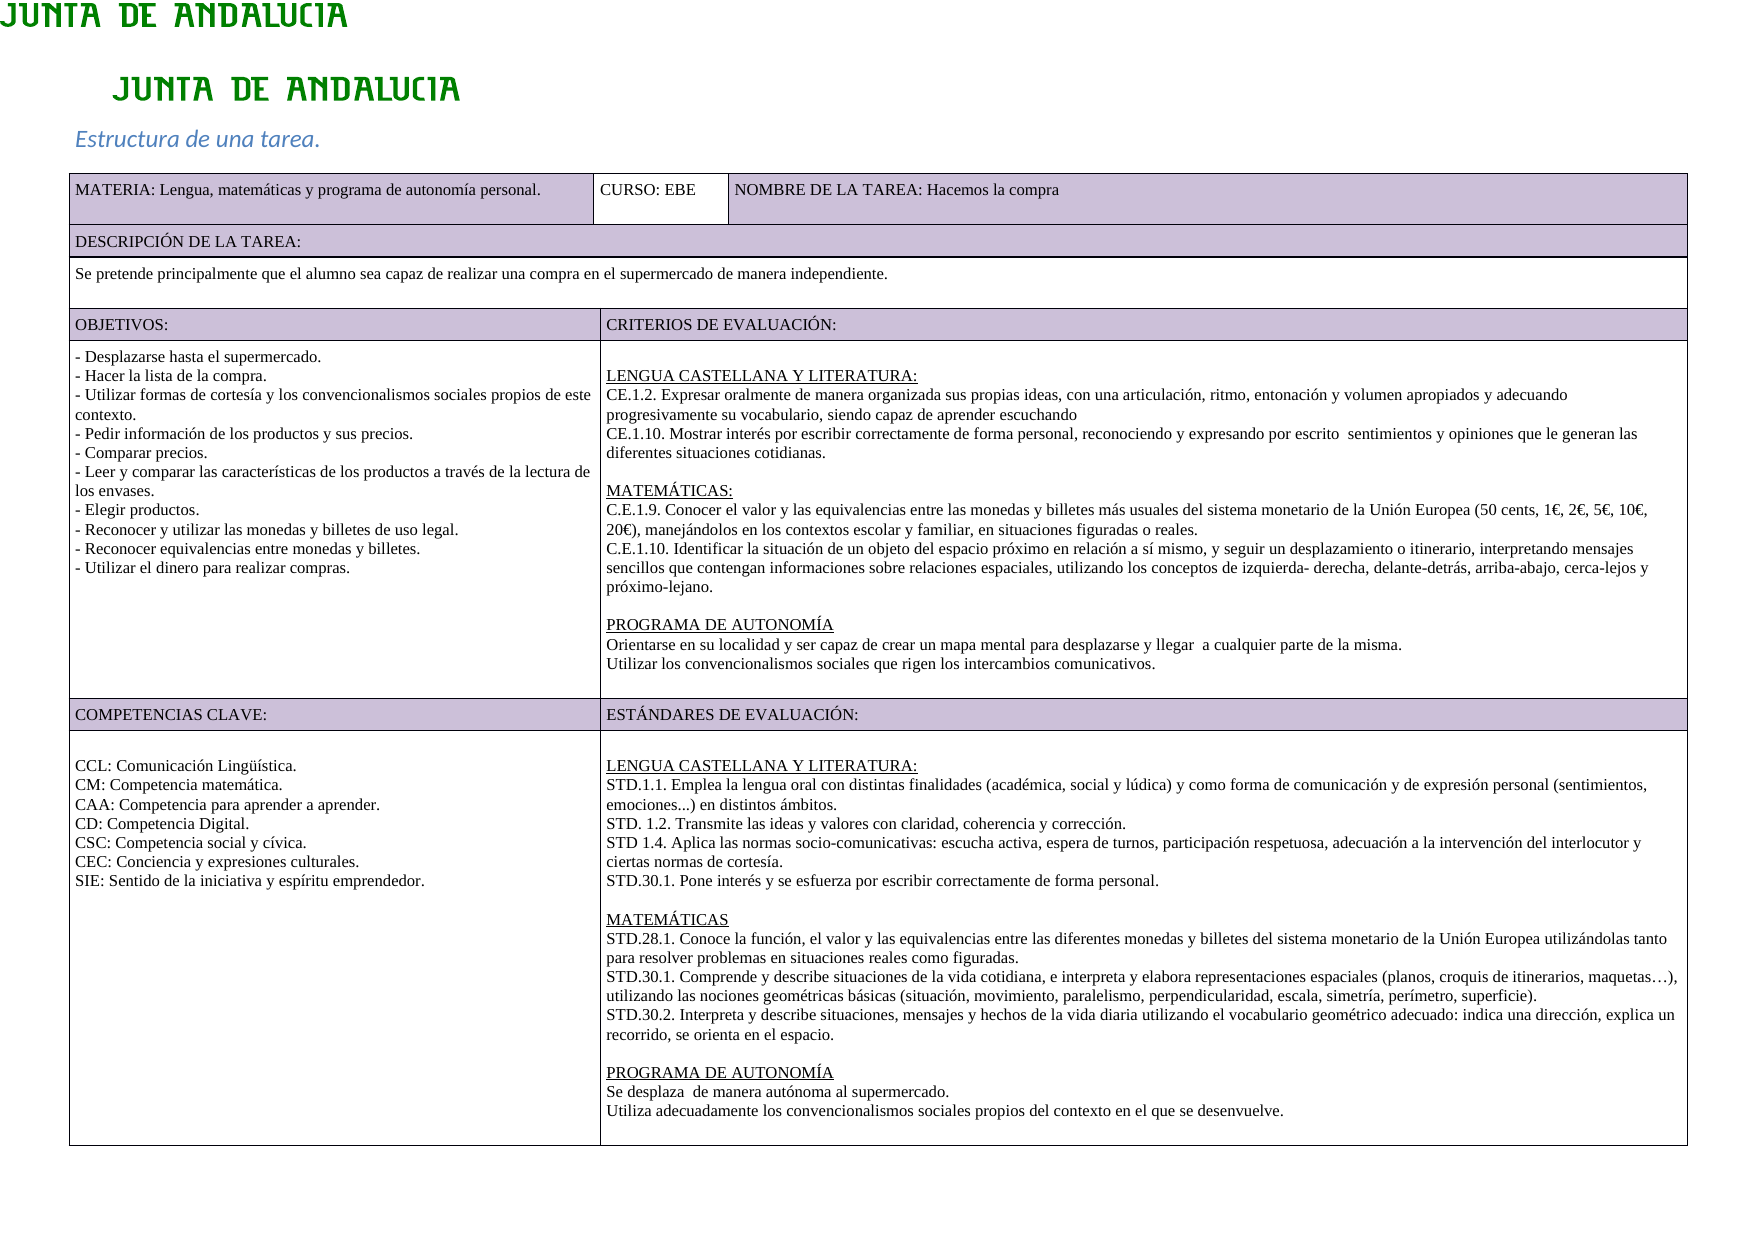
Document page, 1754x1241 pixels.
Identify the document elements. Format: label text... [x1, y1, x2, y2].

table_cell CCL: Comunicación Lingüística. CM: Competencia matemática. CAA: Competencia para aprender a aprender. CD: Competencia Digital. CSC: Competencia social y cívica. CEC: Conciencia y expresiones culturales. SIE: Sentido de la iniciativa y espíritu emprendedor. [70, 731, 600, 1145]
table_cell CRITERIOS DE EVALUACIÓN: [601, 309, 1687, 340]
table_cell OBJETIVOS: [70, 309, 600, 340]
table_cell COMPETENCIAS CLAVE: [70, 699, 600, 730]
table_cell Se pretende principalmente que el alumno sea capaz de realizar una compra en el supermercado de manera independiente. [70, 258, 1687, 308]
table_cell LENGUA CASTELLANA Y LITERATURA: STD.1.1. Emplea la lengua oral con distintas finalidades (académica, social y lúdica) y como forma de comunicación y de expresión personal (sentimientos, emociones...) en distintos ámbitos. STD. 1.2. Transmite las ideas y valores con claridad, coherencia y corrección. STD 1.4. Aplica las normas socio-comunicativas: escucha activa, espera de turnos, participación respetuosa, adecuación a la intervención del interlocutor y ciertas normas de cortesía. STD.30.1. Pone interés y se esfuerza por escribir correctamente de forma personal. MATEMÁTICAS STD.28.1. Conoce la función, el valor y las equivalencias entre las diferentes monedas y billetes del sistema monetario de la Unión Europea utilizándolas tanto para resolver problemas en situaciones reales como figuradas. STD.30.1. Comprende y describe situaciones de la vida cotidiana, e interpreta y elabora representaciones espaciales (planos, croquis de itinerarios, maquetas…), utilizando las nociones geométricas básicas (situación, movimiento, paralelismo, perpendicularidad, escala, simetría, perímetro, superficie). STD.30.2. Interpreta y describe situaciones, mensajes y hechos de la vida diaria utilizando el vocabulario geométrico adecuado: indica una dirección, explica un recorrido, se orienta en el espacio. PROGRAMA DE AUTONOMÍA Se desplaza de manera autónoma al supermercado. Utiliza adecuadamente los convencionalismos sociales propios del contexto en el que se desenvuelve. [601, 731, 1687, 1145]
table_header MATERIA: Lengua, matemáticas y programa de autonomía personal. [70, 174, 593, 224]
table_cell DESCRIPCIÓN DE LA TAREA: [70, 225, 1687, 256]
table_cell - Desplazarse hasta el supermercado. - Hacer la lista de la compra. - Utilizar formas de cortesía y los convencionalismos sociales propios de este contexto. - Pedir información de los productos y sus precios. - Comparar precios. - Leer y comparar las características de los productos a través de la lectura de los envases. - Elegir productos. - Reconocer y utilizar las monedas y billetes de uso legal. - Reconocer equivalencias entre monedas y billetes. - Utilizar el dinero para realizar compras. [70, 341, 600, 698]
table_cell LENGUA CASTELLANA Y LITERATURA: CE.1.2. Expresar oralmente de manera organizada sus propias ideas, con una articulación, ritmo, entonación y volumen apropiados y adecuando progresivamente su vocabulario, siendo capaz de aprender escuchando CE.1.10. Mostrar interés por escribir correctamente de forma personal, reconociendo y expresando por escrito sentimientos y opiniones que le generan las diferentes situaciones cotidianas. MATEMÁTICAS: C.E.1.9. Conocer el valor y las equivalencias entre las monedas y billetes más usuales del sistema monetario de la Unión Europea (50 cents, 1€, 2€, 5€, 10€, 20€), manejándolos en los contextos escolar y familiar, en situaciones figuradas o reales. C.E.1.10. Identificar la situación de un objeto del espacio próximo en relación a sí mismo, y seguir un desplazamiento o itinerario, interpretando mensajes sencillos que contengan informaciones sobre relaciones espaciales, utilizando los conceptos de izquierda- derecha, delante-detrás, arriba-abajo, cerca-lejos y próximo-lejano. PROGRAMA DE AUTONOMÍA Orientarse en su localidad y ser capaz de crear un mapa mental para desplazarse y llegar a cualquier parte de la misma. Utilizar los convencionalismos sociales que rigen los intercambios comunicativos. [601, 341, 1687, 698]
subtitle Estructura de una tarea. [75, 123, 1679, 154]
table_cell ESTÁNDARES DE EVALUACIÓN: [601, 699, 1687, 730]
table_header CURSO: EBE [594, 174, 728, 224]
table_header NOMBRE DE LA TAREA: Hacemos la compra [729, 174, 1687, 224]
